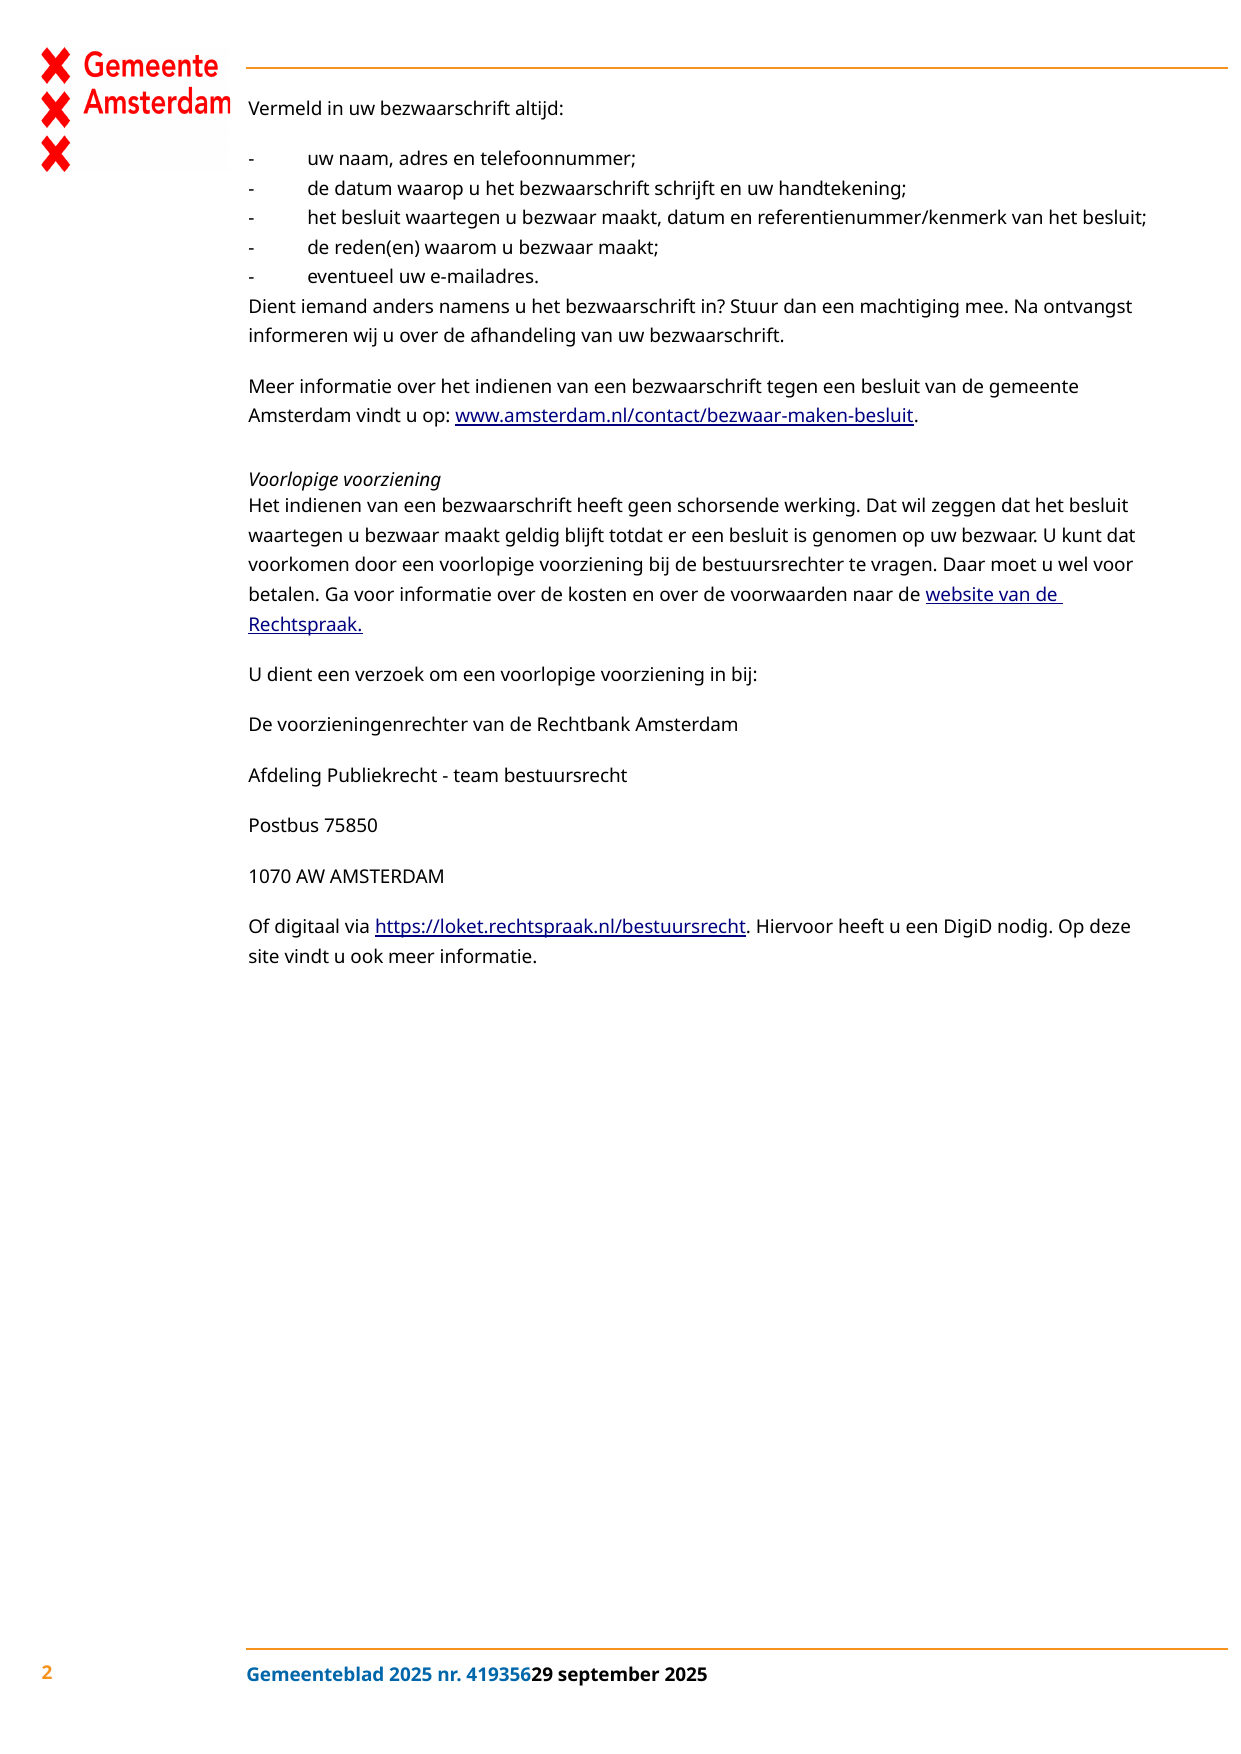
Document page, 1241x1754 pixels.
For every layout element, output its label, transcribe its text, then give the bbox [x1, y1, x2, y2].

picture [41, 47, 231, 172]
text Vermeld in uw bezwaarschrift altijd: [248, 95, 1152, 121]
text U dient een verzoek om een voorlopige voorziening in bij: [248, 661, 1152, 687]
list de reden(en) waarom u bezwaar maakt; [248, 234, 1152, 260]
list het besluit waartegen u bezwaar maakt, datum en referentienummer/kenmerk van het besluit; [248, 204, 1152, 230]
list uw naam, adres en telefoonnummer; [248, 145, 1152, 171]
text Voorlopige voorziening [248, 467, 1152, 492]
text Dient iemand anders namens u het bezwaarschrift in? Stuur dan een machtiging mee. Na ontvangst informeren wij u over de afhandeling van uw bezwaarschrift. [248, 293, 1152, 348]
text 1070 AW AMSTERDAM [248, 863, 1152, 888]
text Afdeling Publiekrecht - team bestuursrecht [248, 762, 1152, 788]
text Postbus 75850 [248, 812, 1152, 838]
list de datum waarop u het bezwaarschrift schrijft en uw handtekening; [248, 175, 1152, 201]
text De voorzieningenrechter van de Rechtbank Amsterdam [248, 712, 1152, 737]
text Meer informatie over het indienen van een bezwaarschrift tegen een besluit van de gemeente Amsterdam vindt u op: www.amsterdam.nl/contact/bezwaar-maken-besluit. [248, 373, 1152, 428]
text Of digitaal via https://loket.rechtspraak.nl/bestuursrecht. Hiervoor heeft u een DigiD nodig. Op deze site vindt u ook meer informatie. [248, 913, 1152, 968]
text Het indienen van een bezwaarschrift heeft geen schorsende werking. Dat wil zeggen dat het besluit waartegen u bezwaar maakt geldig blijft totdat er een besluit is genomen op uw bezwaar. U kunt dat voorkomen door een voorlopige voorziening bij de bestuursrechter te vragen. Daar moet u wel voor betalen. Ga voor informatie over de kosten en over de voorwaarden naar de website van de Rechtspraak. [248, 492, 1152, 636]
list eventueel uw e-mailadres. [248, 263, 1152, 289]
